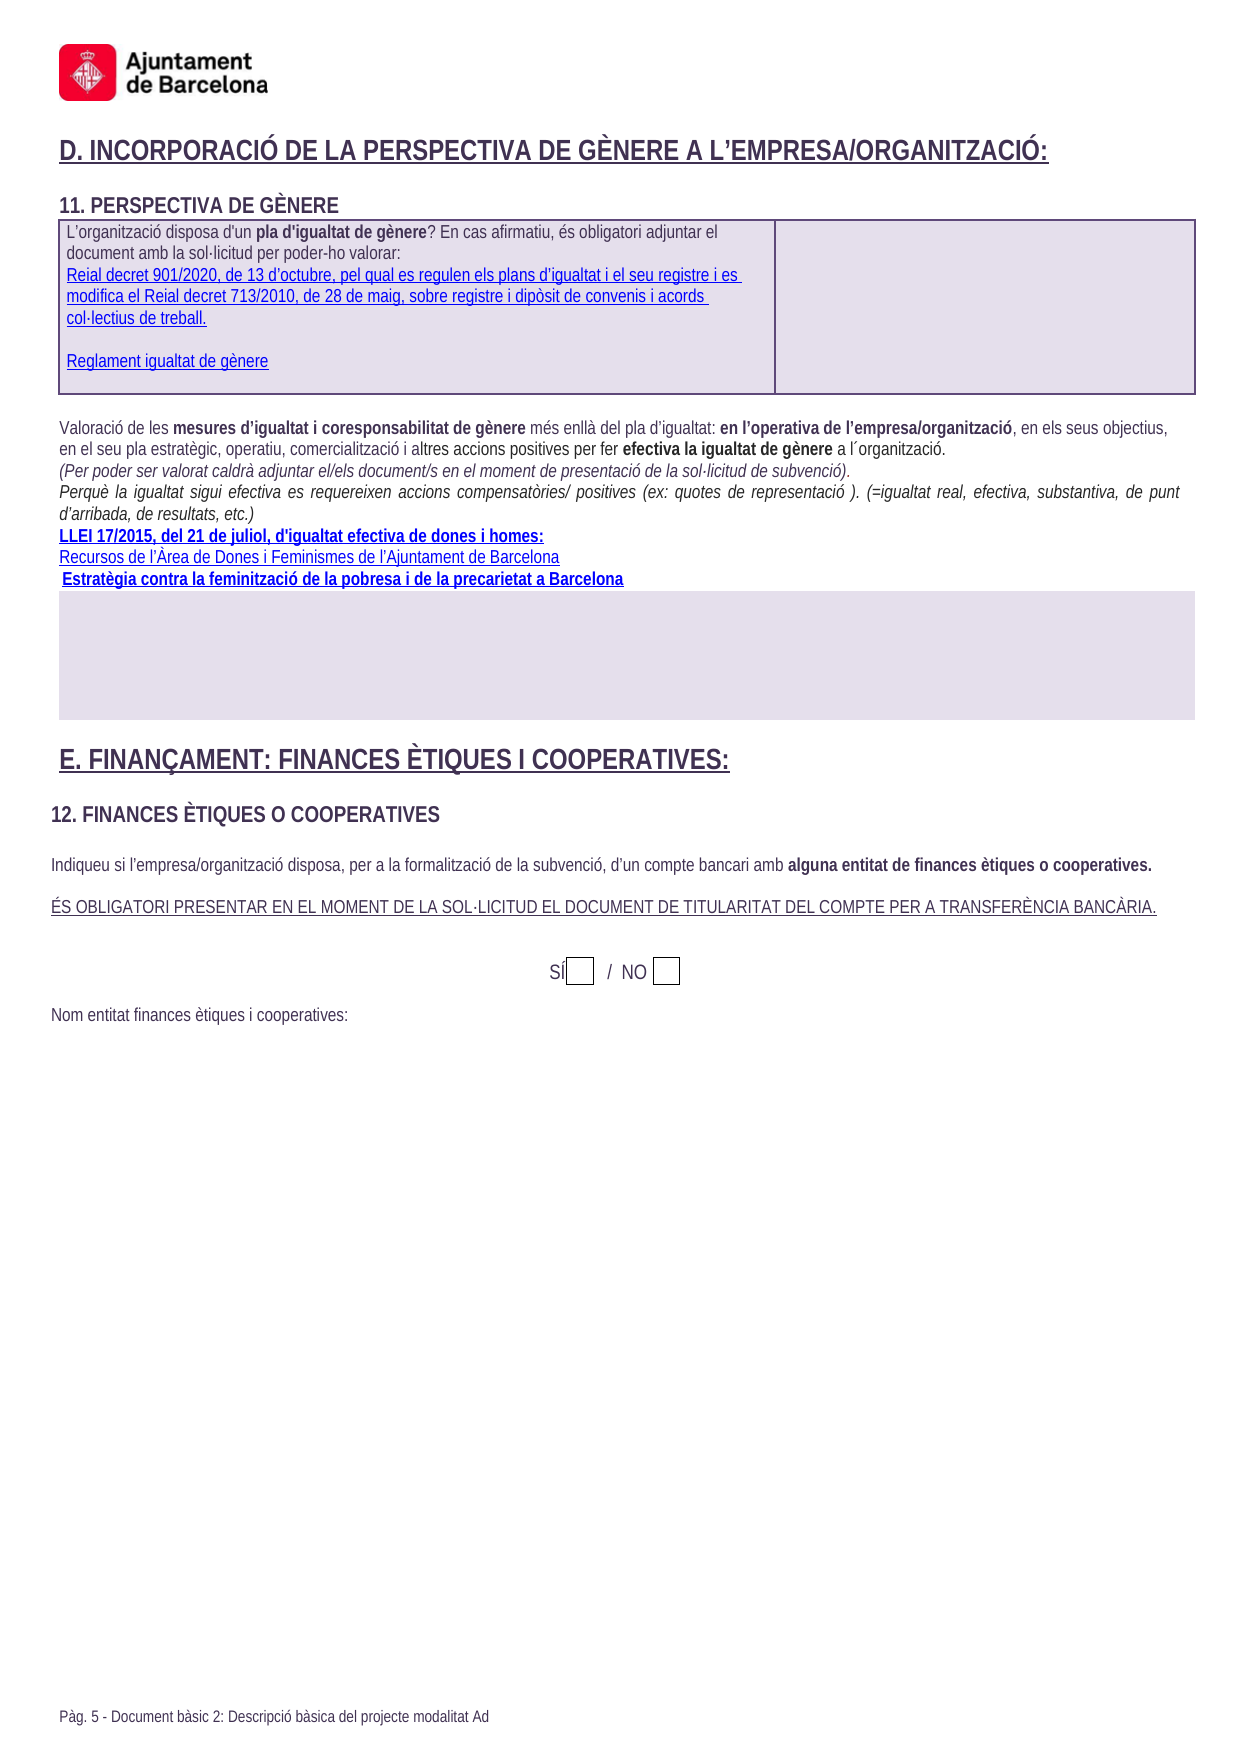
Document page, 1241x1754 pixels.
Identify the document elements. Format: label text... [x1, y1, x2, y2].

text E. FINANÇAMENT: FINANCES ÈTIQUES I COOPERATIVES: [59, 742, 1159, 776]
table_cell Valoració de les mesures d’igualtat i coresponsabilitat de gènere més enllà del pla d’igualtat: en l’operativa de l’empresa/organització, en els seus objectius, en el seu pla estratègic, operatiu, comercialització i altres accions positives per fer efectiva la igualtat de gènere a l´organització. (Per poder ser valorat caldrà adjuntar el/els document/s en el moment de presentació de la sol·licitud de subvenció). Perquè la igualtat sigui efectiva es requereixen accions compensatòries/ positives (ex: quotes de representació ). (=igualtat real, efectiva, substantiva, de punt d’arribada, de resultats, etc.) LLEI 17/2015, del 21 de juliol, d'igualtat efectiva de dones i homes: Recursos de l’Àrea de Dones i Feminismes de l’Ajuntament de Barcelona [56, 393, 1195, 721]
table_header L’organització disposa d'un pla d'igualtat de gènere? En cas afirmatiu, és obligatori adjuntar el document amb la sol·licitud per poder-ho valorar: Reial decret 901/2020, de 13 d’octubre, pel qual es regulen els plans d’igualtat i el seu registre i es modifica el Reial decret 713/2010, de 28 de maig, sobre registre i dipòsit de convenis i acords col·lectius de treball. Reglament igualtat de gènere [60, 221, 774, 393]
picture [59, 44, 268, 101]
table_header 12. FINANCES ÈTIQUES O COOPERATIVES [48, 801, 1193, 854]
table_cell Nom entitat finances ètiques i cooperatives: [48, 1004, 1193, 1050]
table_header Estratègia contra la feminització de la pobresa i de la precarietat a Barcelona [59, 568, 1195, 591]
text D. INCORPORACIÓ DE LA PERSPECTIVA DE GÈNERE A L’EMPRESA/ORGANITZACIÓ: [59, 133, 1159, 166]
table_cell [48, 937, 1193, 956]
text 11. PERSPECTIVA DE GÈNERE [59, 192, 1159, 218]
table_cell SÍ / NO [48, 956, 1193, 1004]
table_cell Indiqueu si l’empresa/organització disposa, per a la formalització de la subvenció, d’un compte bancari amb alguna entitat de finances ètiques o cooperatives. ÉS OBLIGATORI PRESENTAR EN EL MOMENT DE LA SOL·LICITUD EL DOCUMENT DE TITULARITAT DEL COMPTE PER A TRANSFERÈNCIA BANCÀRIA. [48, 854, 1193, 937]
table_cell [59, 591, 1195, 720]
table_header [776, 221, 1194, 393]
